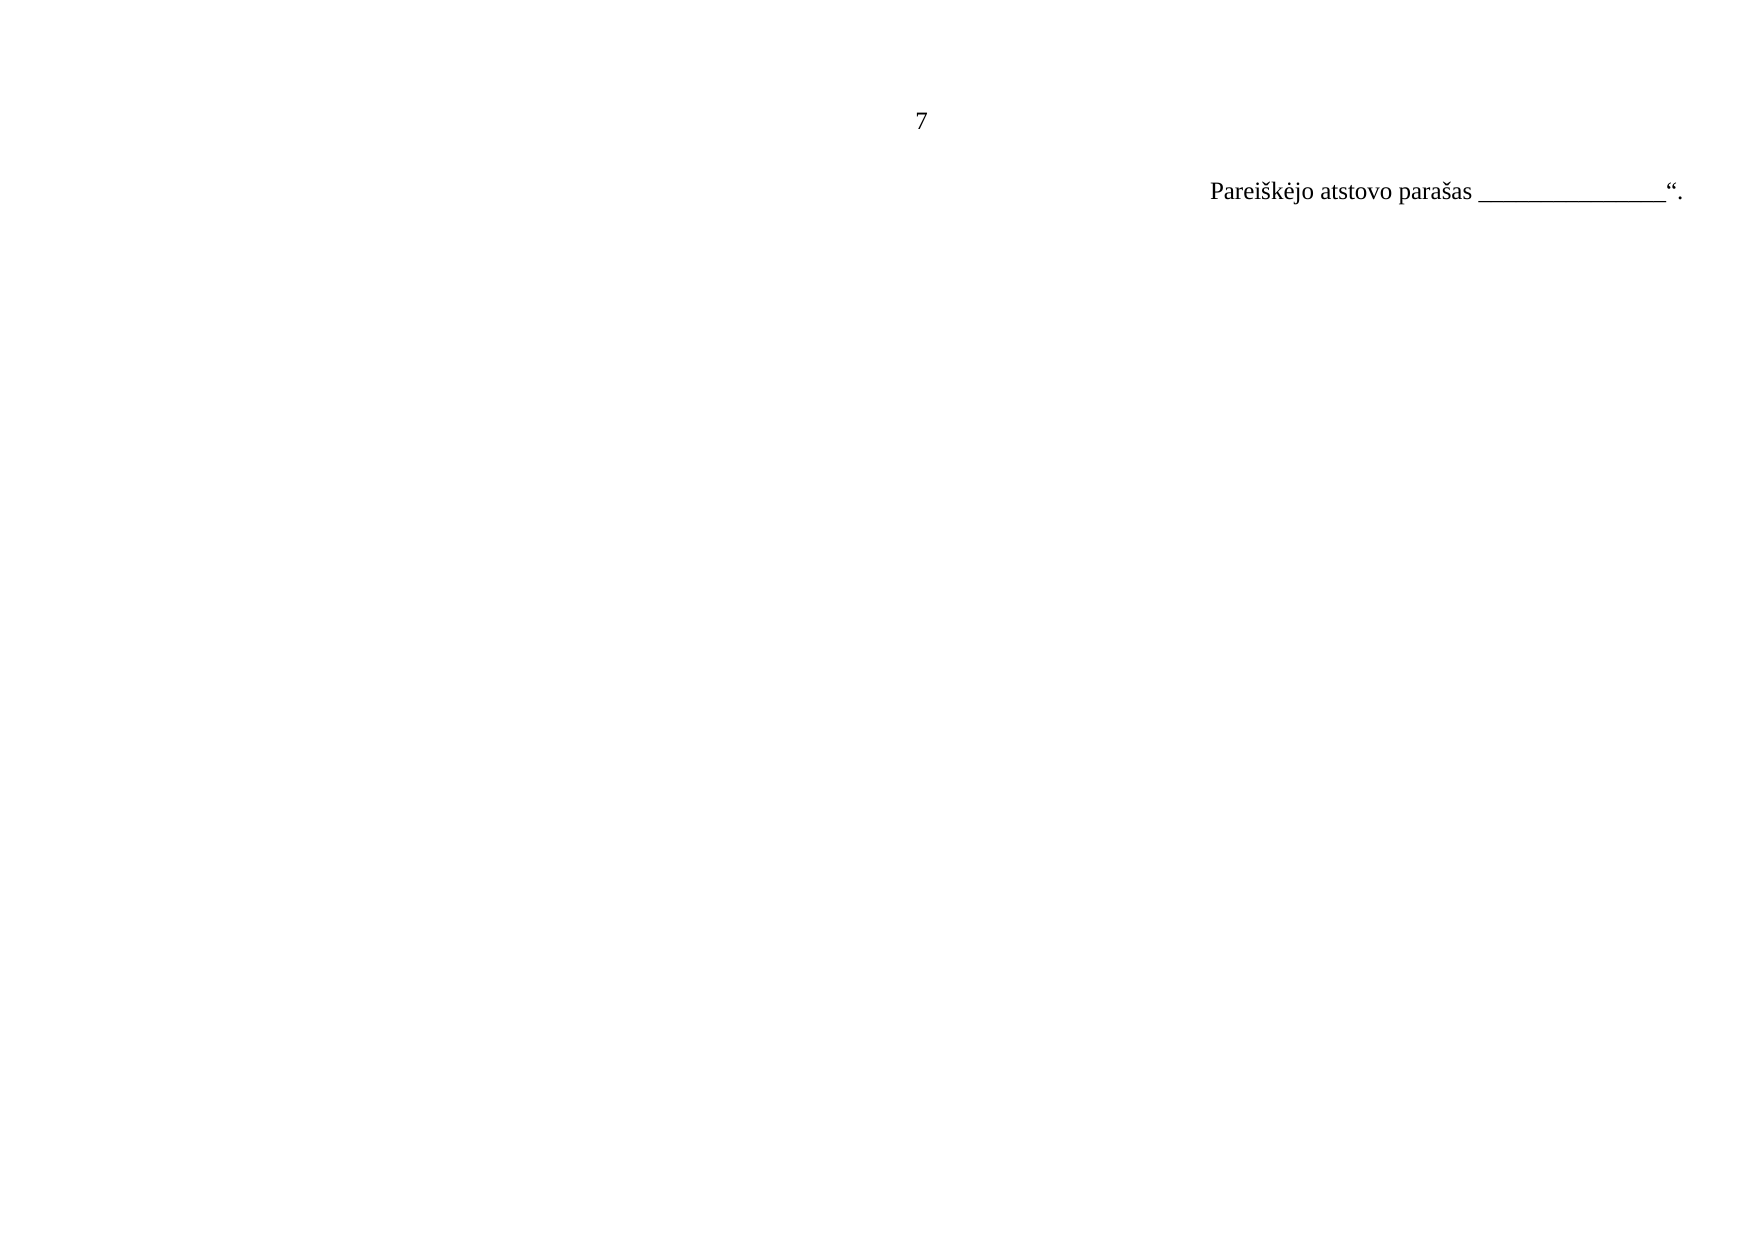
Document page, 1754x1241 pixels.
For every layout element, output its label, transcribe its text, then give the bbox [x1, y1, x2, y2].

text Pareiškėjo atstovo parašas _______________“. [148, 176, 1683, 204]
